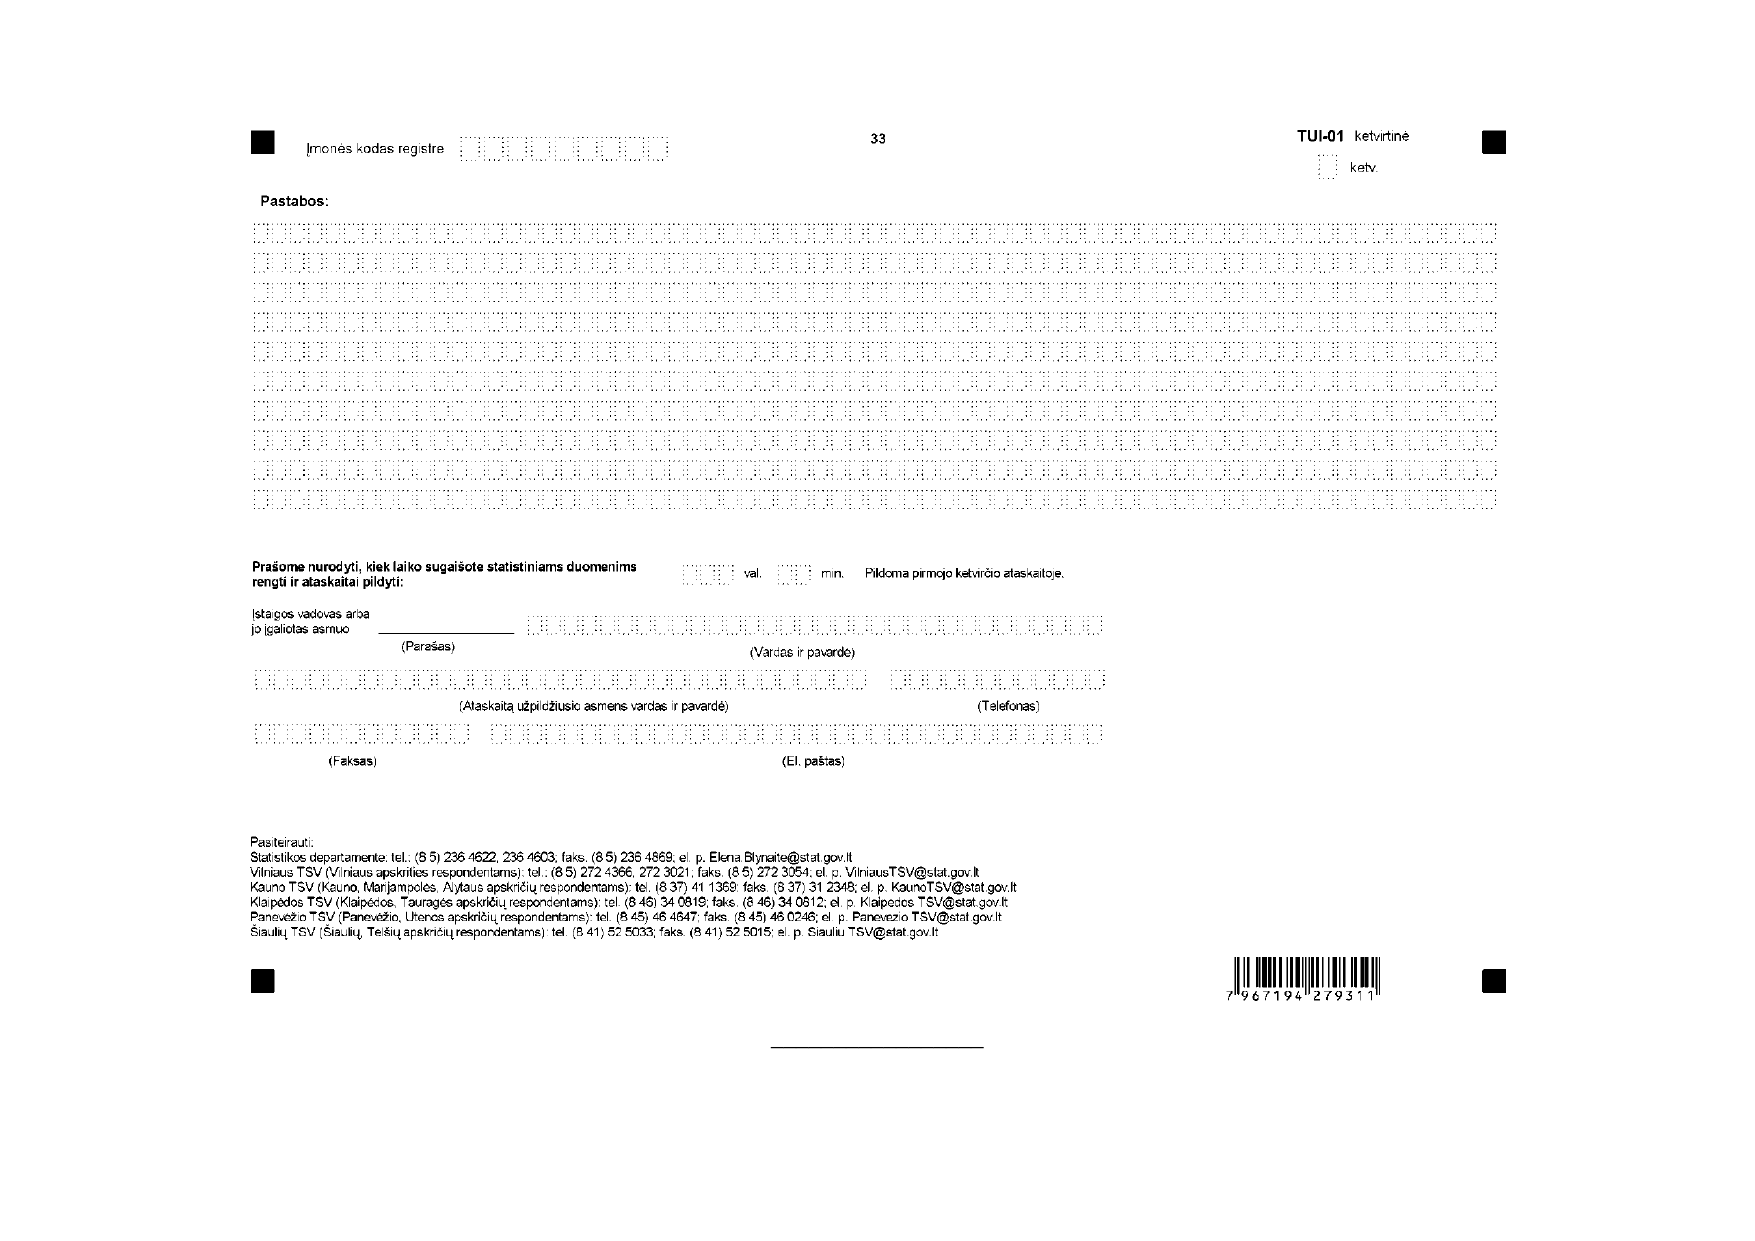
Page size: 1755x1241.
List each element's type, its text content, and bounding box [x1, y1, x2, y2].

text _________________ [118, 1022, 1636, 1051]
